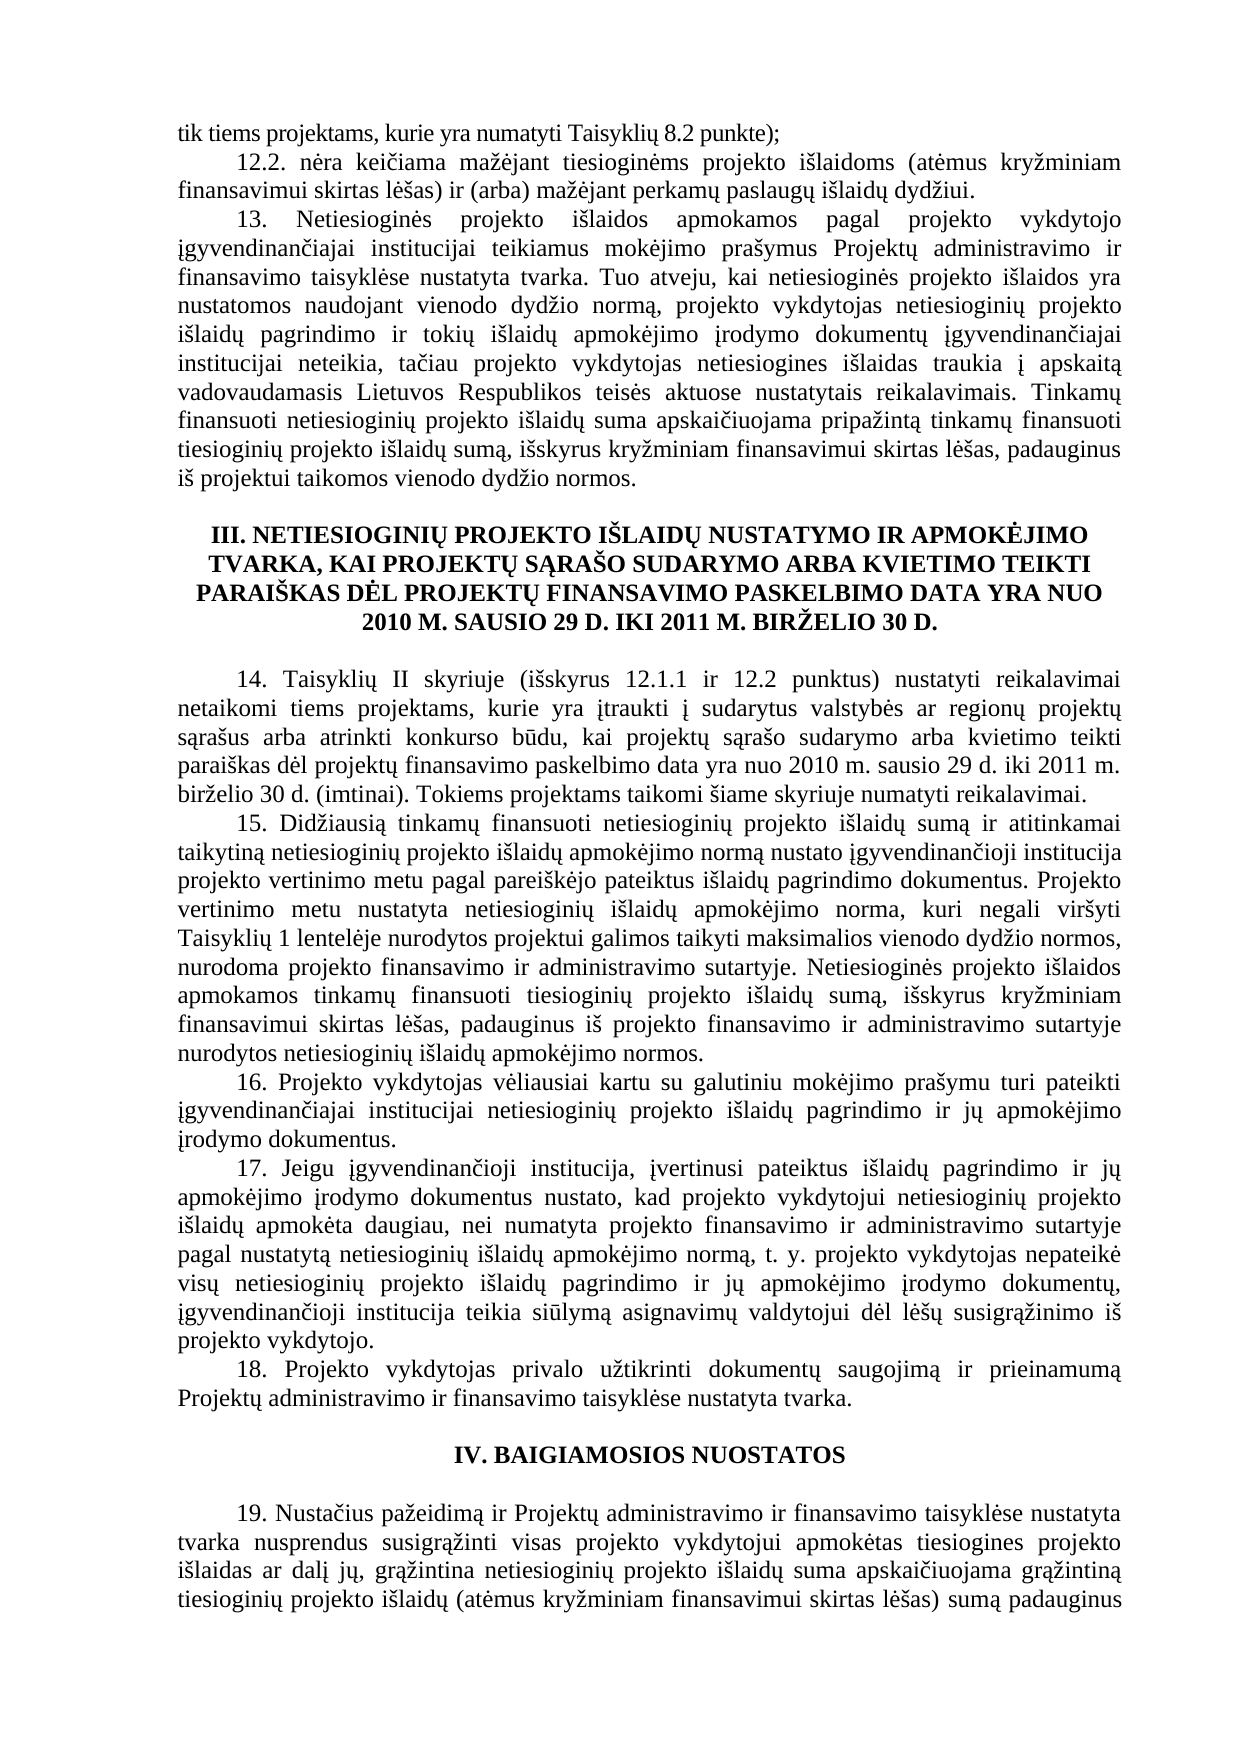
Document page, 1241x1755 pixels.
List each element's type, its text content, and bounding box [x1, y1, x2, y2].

text 14. Taisyklių II skyriuje (išskyrus 12.1.1 ir 12.2 punktus) nustatyti reikalavimai netaikomi tiems projektams, kurie yra įtraukti į sudarytus valstybės ar regionų projektų sąrašus arba atrinkti konkurso būdu, kai projektų sąrašo sudarymo arba kvietimo teikti paraiškas dėl projektų finansavimo paskelbimo data yra nuo 2010 m. sausio 29 d. iki 2011 m. birželio 30 d. (imtinai). Tokiems projektams taikomi šiame skyriuje numatyti reikalavimai. [177, 664, 1122, 808]
text 18. Projekto vykdytojas privalo užtikrinti dokumentų saugojimą ir prieinamumą Projektų administravimo ir finansavimo taisyklėse nustatyta tvarka. [177, 1354, 1122, 1412]
text 16. Projekto vykdytojas vėliausiai kartu su galutiniu mokėjimo prašymu turi pateikti įgyvendinančiajai institucijai netiesioginių projekto išlaidų pagrindimo ir jų apmokėjimo įrodymo dokumentus. [177, 1067, 1122, 1153]
text tik tiems projektams, kurie yra numatyti Taisyklių 8.2 punkte); [177, 118, 1122, 147]
text III. NETIESIOGINIŲ PROJEKTO IŠLAIDŲ NUSTATYMO IR APMOKĖJIMO TVARKA, KAI PROJEKTŲ SĄRAŠO SUDARYMO ARBA KVIETIMO TEIKTI PARAIŠKAS DĖL PROJEKTŲ FINANSAVIMO PASKELBIMO DATA YRA NUO 2010 m. SAUSIO 29 d. IKI 2011 m. BIRŽELIO 30 d. [177, 521, 1122, 636]
text 17. Jeigu įgyvendinančioji institucija, įvertinusi pateiktus išlaidų pagrindimo ir jų apmokėjimo įrodymo dokumentus nustato, kad projekto vykdytojui netiesioginių projekto išlaidų apmokėta daugiau, nei numatyta projekto finansavimo ir administravimo sutartyje pagal nustatytą netiesioginių išlaidų apmokėjimo normą, t. y. projekto vykdytojas nepateikė visų netiesioginių projekto išlaidų pagrindimo ir jų apmokėjimo įrodymo dokumentų, įgyvendinančioji institucija teikia siūlymą asignavimų valdytojui dėl lėšų susigrąžinimo iš projekto vykdytojo. [177, 1153, 1122, 1354]
text 12.2. nėra keičiama mažėjant tiesioginėms projekto išlaidoms (atėmus kryžminiam finansavimui skirtas lėšas) ir (arba) mažėjant perkamų paslaugų išlaidų dydžiui. [177, 147, 1122, 204]
text 15. Didžiausią tinkamų finansuoti netiesioginių projekto išlaidų sumą ir atitinkamai taikytiną netiesioginių projekto išlaidų apmokėjimo normą nustato įgyvendinančioji institucija projekto vertinimo metu pagal pareiškėjo pateiktus išlaidų pagrindimo dokumentus. Projekto vertinimo metu nustatyta netiesioginių išlaidų apmokėjimo norma, kuri negali viršyti Taisyklių 1 lentelėje nurodytos projektui galimos taikyti maksimalios vienodo dydžio normos, nurodoma projekto finansavimo ir administravimo sutartyje. Netiesioginės projekto išlaidos apmokamos tinkamų finansuoti tiesioginių projekto išlaidų sumą, išskyrus kryžminiam finansavimui skirtas lėšas, padauginus iš projekto finansavimo ir administravimo sutartyje nurodytos netiesioginių išlaidų apmokėjimo normos. [177, 808, 1122, 1067]
text IV. BAIGIAMOSIOS NUOSTATOS [177, 1441, 1122, 1469]
text 19. Nustačius pažeidimą ir Projektų administravimo ir finansavimo taisyklėse nustatyta tvarka nusprendus susigrąžinti visas projekto vykdytojui apmokėtas tiesiogines projekto išlaidas ar dalį jų, grąžintina netiesioginių projekto išlaidų suma apskaičiuojama grąžintiną tiesioginių projekto išlaidų (atėmus kryžminiam finansavimui skirtas lėšas) sumą padauginus [177, 1498, 1122, 1613]
text 13. Netiesioginės projekto išlaidos apmokamos pagal projekto vykdytojo įgyvendinančiajai institucijai teikiamus mokėjimo prašymus Projektų administravimo ir finansavimo taisyklėse nustatyta tvarka. Tuo atveju, kai netiesioginės projekto išlaidos yra nustatomos naudojant vienodo dydžio normą, projekto vykdytojas netiesioginių projekto išlaidų pagrindimo ir tokių išlaidų apmokėjimo įrodymo dokumentų įgyvendinančiajai institucijai neteikia, tačiau projekto vykdytojas netiesiogines išlaidas traukia į apskaitą vadovaudamasis Lietuvos Respublikos teisės aktuose nustatytais reikalavimais. Tinkamų finansuoti netiesioginių projekto išlaidų suma apskaičiuojama pripažintą tinkamų finansuoti tiesioginių projekto išlaidų sumą, išskyrus kryžminiam finansavimui skirtas lėšas, padauginus iš projektui taikomos vienodo dydžio normos. [177, 204, 1122, 492]
